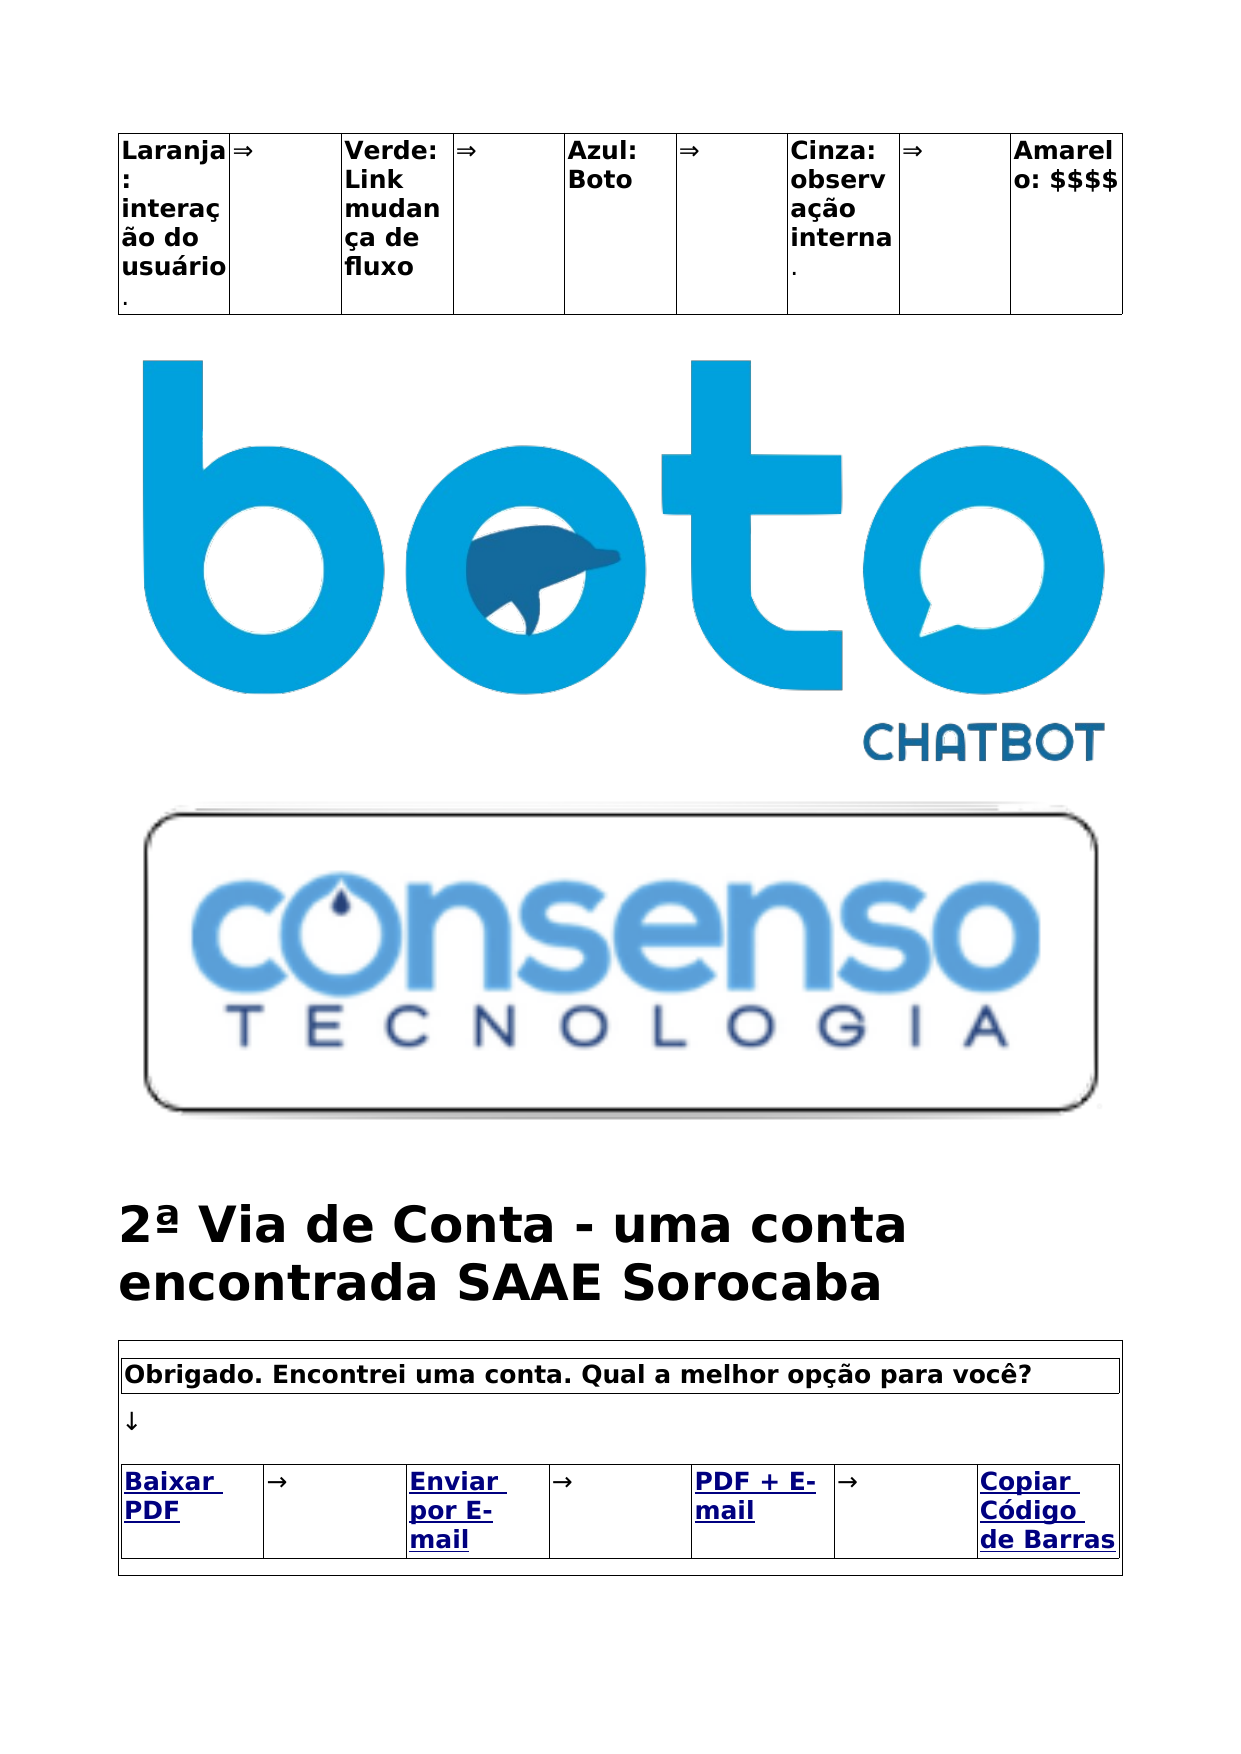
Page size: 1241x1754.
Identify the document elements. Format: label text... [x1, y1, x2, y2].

table_header Cinza: observação interna. [788, 134, 899, 314]
table_header ⇒ [900, 134, 1010, 314]
table_header Amarelo: $$$$ [1011, 134, 1122, 314]
picture [118, 797, 1123, 1147]
picture [118, 328, 1123, 785]
table_header ⇒ [230, 134, 341, 314]
table_header Baixar PDF [122, 1465, 263, 1557]
table_header ⇒ [677, 134, 787, 314]
table_header → [264, 1465, 406, 1557]
table_header Azul: Boto [565, 134, 676, 314]
table_header Copiar Código de Barras [978, 1465, 1119, 1557]
table_header → [835, 1465, 977, 1557]
table_header ⇒ [454, 134, 564, 314]
table_header Enviar por E-mail [407, 1465, 549, 1557]
table_header Laranja: interação do usuário. [119, 134, 229, 314]
table_header Obrigado. Encontrei uma conta. Qual a melhor opção para você? [122, 1359, 1119, 1393]
table_header PDF + E-mail [692, 1465, 834, 1557]
table_header ↓ [119, 1341, 1122, 1575]
table_header → [550, 1465, 691, 1557]
subtitle 2ª Via de Conta - uma conta encontrada SAAE Sorocaba [118, 1196, 1122, 1312]
table_header Verde: Link mudança de fluxo [342, 134, 453, 314]
